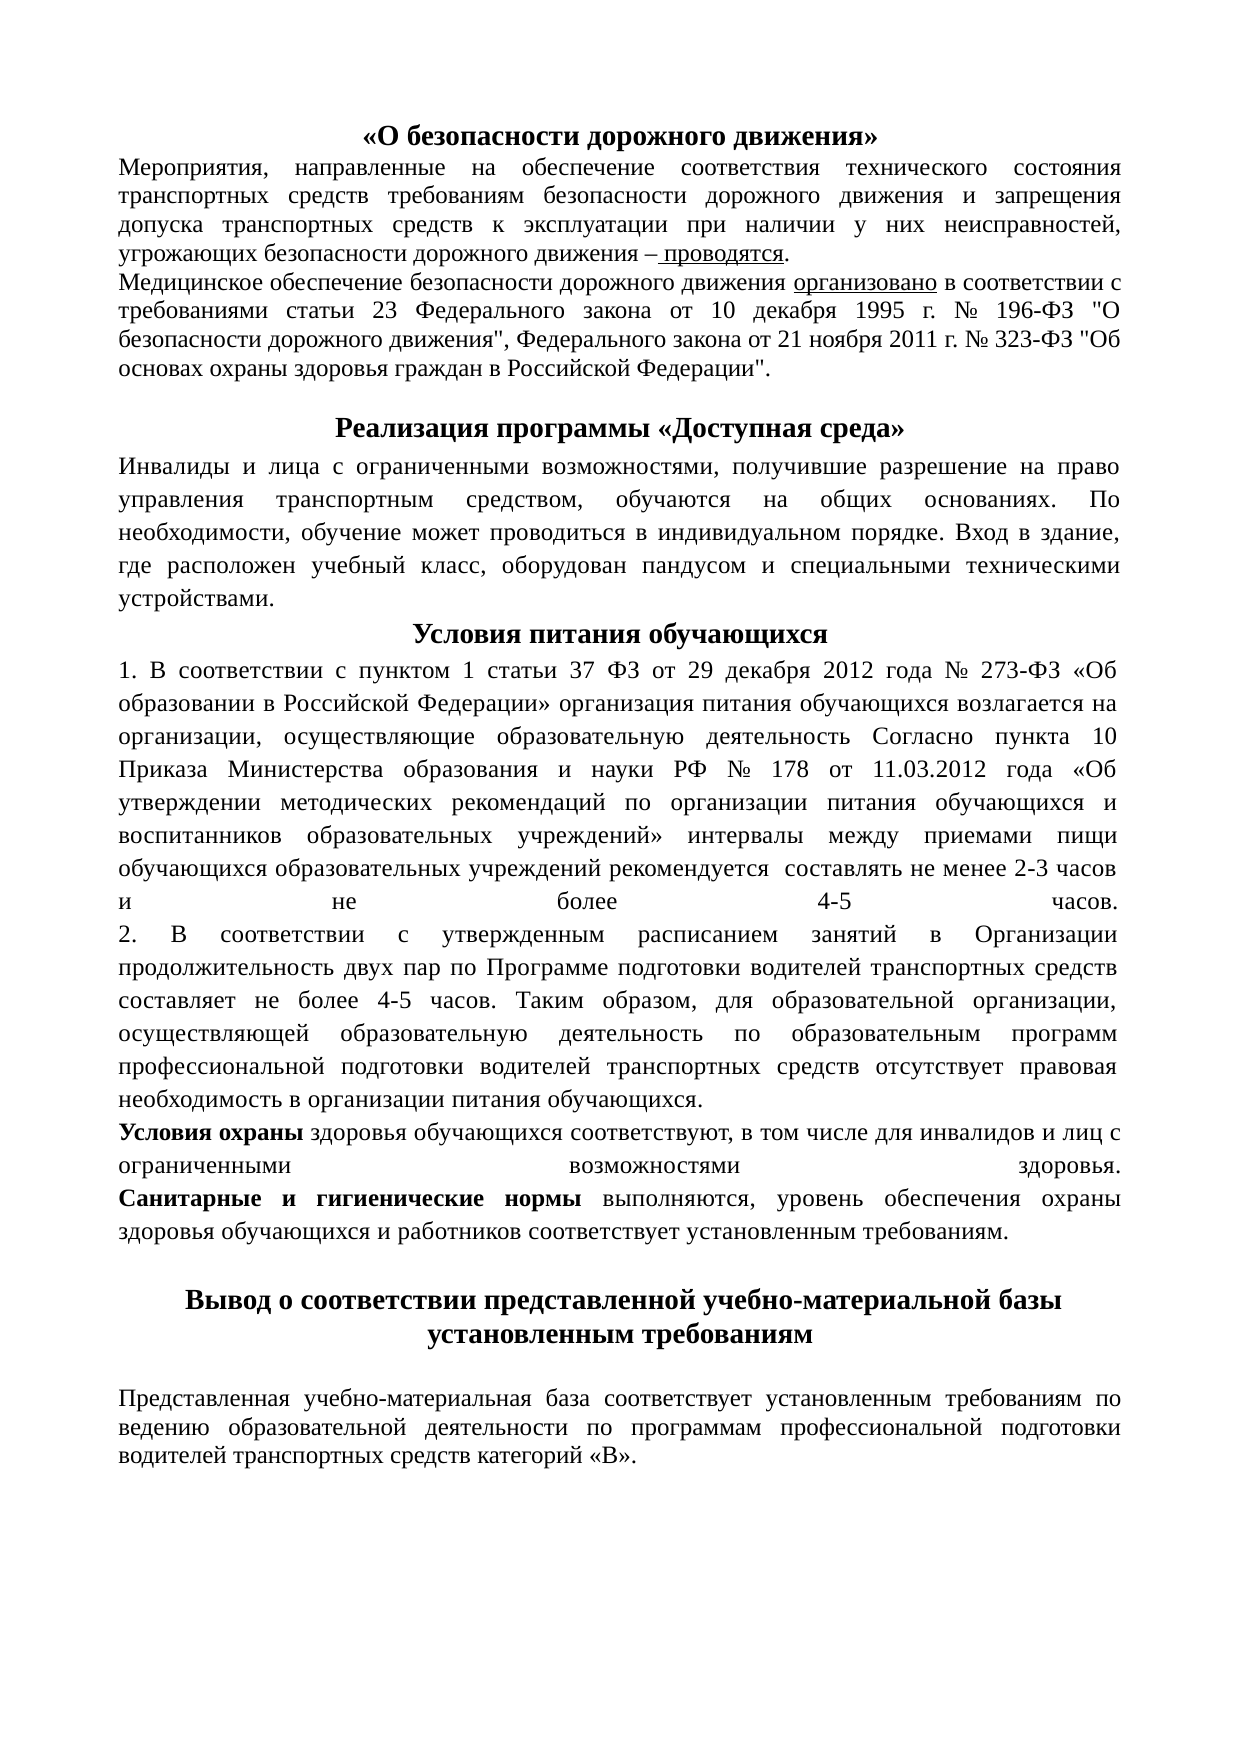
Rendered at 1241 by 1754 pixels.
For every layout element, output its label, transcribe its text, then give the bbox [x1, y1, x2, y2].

text Представленная учебно-материальная база соответствует установленным требованиям по ведению образовательной деятельности по программам профессиональной подготовки водителей транспортных средств категорий «В». [118, 1383, 1122, 1469]
text Реализация программы «Доступная среда» [118, 410, 1122, 444]
text Условия питания обучающихся [118, 617, 1122, 650]
text установленным требованиям [118, 1316, 1122, 1349]
text Мероприятия, направленные на обеспечение соответствия технического состояния транспортных средств требованиям безопасности дорожного движения и запрещения допуска транспортных средств к эксплуатации при наличии у них неисправностей, угрожающих безопасности дорожного движения – проводятся. [118, 152, 1122, 267]
text Условия охраны здоровья обучающихся соответствуют, в том числе для инвалидов и лиц с ограниченными возможностями здоровья. Санитарные и гигиенические нормы выполняются, уровень обеспечения охраны здоровья обучающихся и работников соответствует установленным требованиям. [118, 1117, 1122, 1245]
text Инвалиды и лица с ограниченными возможностями, получившие разрешение на право управления транспортным средством, обучаются на общих основаниях. По необходимости, обучение может проводиться в индивидуальном порядке. Вход в здание, где расположен учебный класс, оборудован пандусом и специальными техническими устройствами. [118, 451, 1122, 612]
text «О безопасности дорожного движения» [118, 118, 1122, 152]
text Вывод о соответствии представленной учебно-материальной базы [118, 1282, 1122, 1316]
text Медицинское обеспечение безопасности дорожного движения организовано в соответствии с требованиями статьи 23 Федерального закона от 10 декабря 1995 г. № 196-ФЗ "О безопасности дорожного движения", Федерального закона от 21 ноября 2011 г. № 323-ФЗ "Об основах охраны здоровья граждан в Российской Федерации". [118, 267, 1122, 382]
text 1. В соответствии с пунктом 1 статьи 37 ФЗ от 29 декабря 2012 года № 273-ФЗ «Об образовании в Российской Федерации» организация питания обучающихся возлагается на организации, осуществляющие образовательную деятельность Согласно пункта 10 Приказа Министерства образования и науки РФ № 178 от 11.03.2012 года «Об утверждении методических рекомендаций по организации питания обучающихся и воспитанников образовательных учреждений» интервалы между приемами пищи обучающихся образовательных учреждений рекомендуется составлять не менее 2-3 часов и не более 4-5 часов. 2. В соответствии с утвержденным расписанием занятий в Организации продолжительность двух пар по Программе подготовки водителей транспортных средств составляет не более 4-5 часов. Таким образом, для образовательной организации, осуществляющей образовательную деятельность по образовательным программ профессиональной подготовки водителей транспортных средств отсутствует правовая необходимость в организации питания обучающихся. [118, 655, 1119, 1113]
